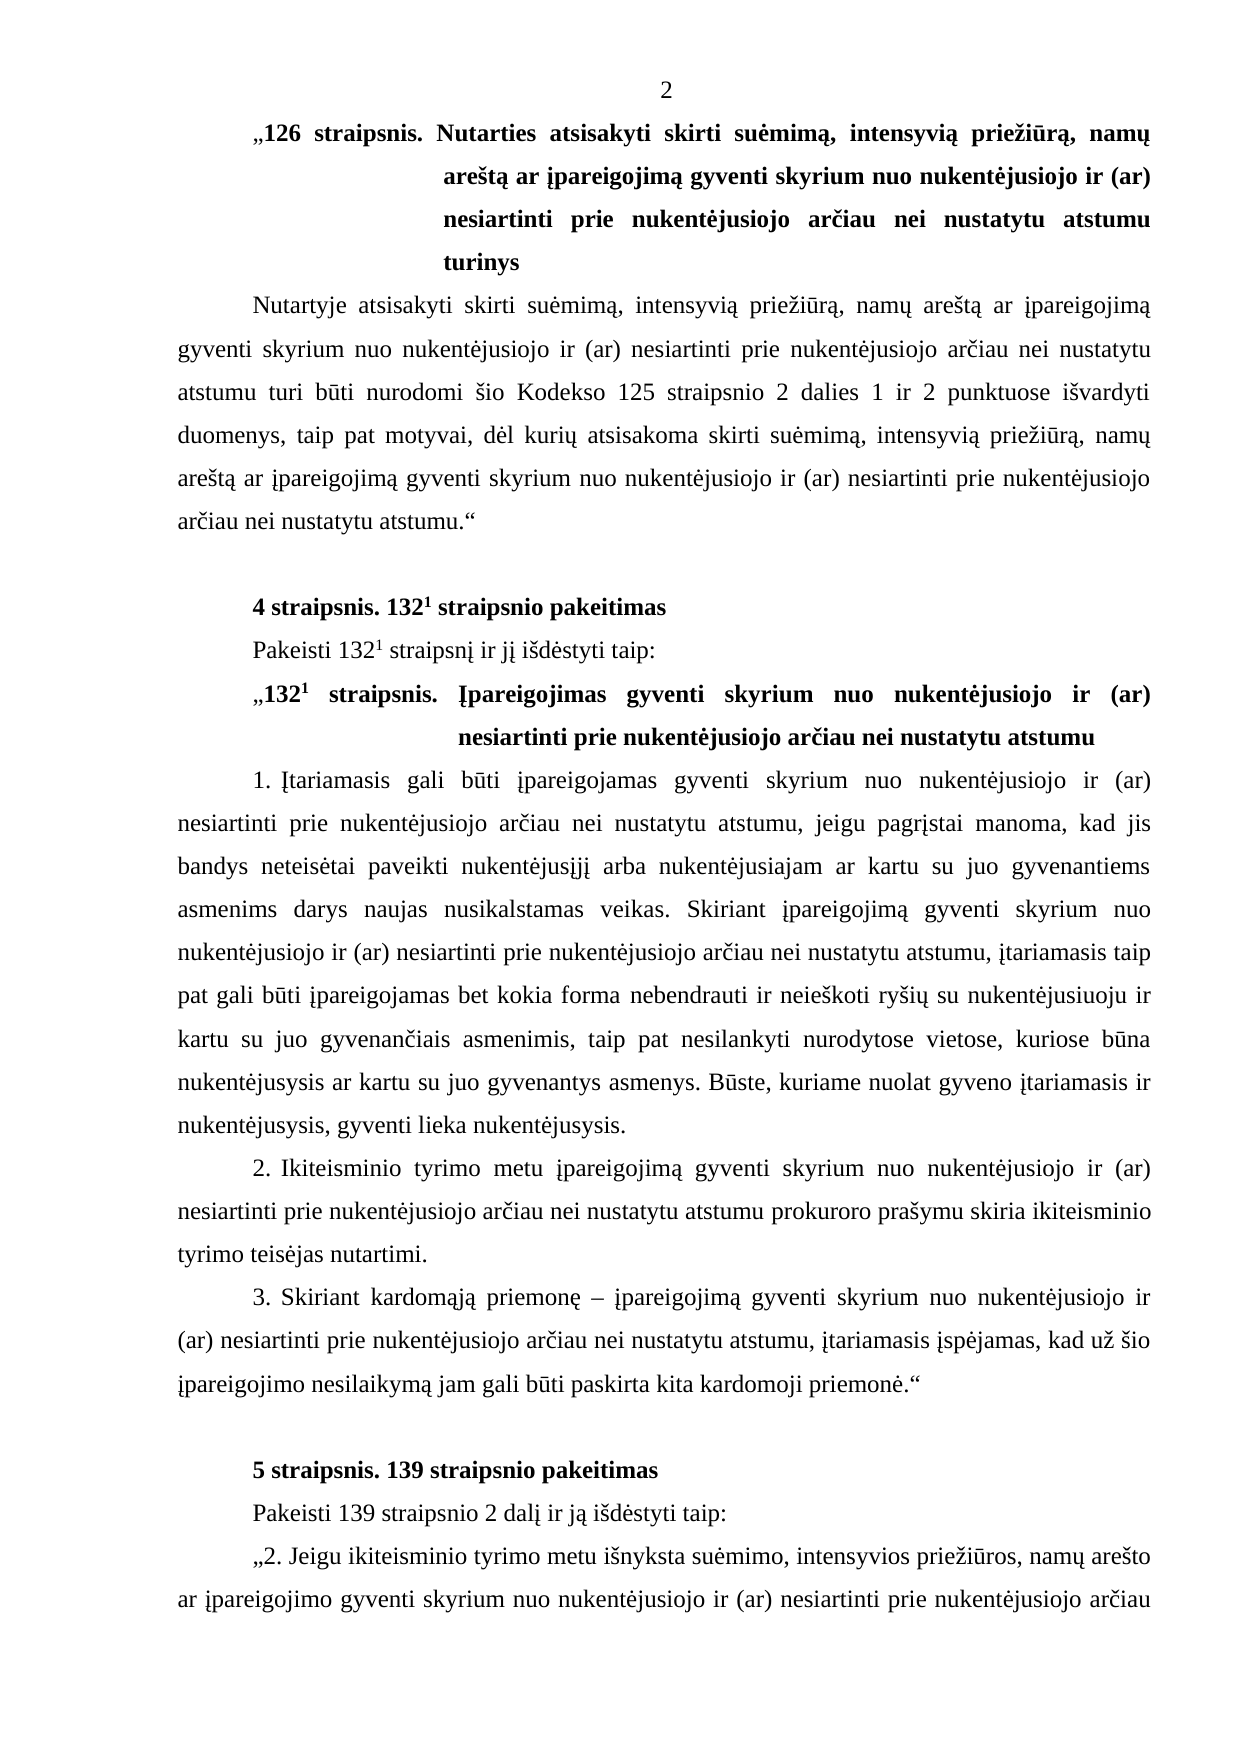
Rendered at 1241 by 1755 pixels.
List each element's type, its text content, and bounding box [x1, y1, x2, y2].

text 1. Įtariamasis gali būti įpareigojamas gyventi skyrium nuo nukentėjusiojo ir (ar) nesiartinti prie nukentėjusiojo arčiau nei nustatytu atstumu, jeigu pagrįstai manoma, kad jis bandys neteisėtai paveikti nukentėjusįjį arba nukentėjusiajam ar kartu su juo gyvenantiems asmenims darys naujas nusikalstamas veikas. Skiriant įpareigojimą gyventi skyrium nuo nukentėjusiojo ir (ar) nesiartinti prie nukentėjusiojo arčiau nei nustatytu atstumu, įtariamasis taip pat gali būti įpareigojamas bet kokia forma nebendrauti ir neieškoti ryšių su nukentėjusiuoju ir kartu su juo gyvenančiais asmenimis, taip pat nesilankyti nurodytose vietose, kuriose būna nukentėjusysis ar kartu su juo gyvenantys asmenys. Būste, kuriame nuolat gyveno įtariamasis ir nukentėjusysis, gyventi lieka nukentėjusysis. [177, 765, 1152, 1139]
text „2. Jeigu ikiteisminio tyrimo metu išnyksta suėmimo, intensyvios priežiūros, namų arešto ar įpareigojimo gyventi skyrium nuo nukentėjusiojo ir (ar) nesiartinti prie nukentėjusiojo arčiau [177, 1541, 1152, 1613]
text 5 straipsnis. 139 straipsnio pakeitimas [177, 1455, 1152, 1484]
text 2. Ikiteisminio tyrimo metu įpareigojimą gyventi skyrium nuo nukentėjusiojo ir (ar) nesiartinti prie nukentėjusiojo arčiau nei nustatytu atstumu prokuroro prašymu skiria ikiteisminio tyrimo teisėjas nutartimi. [177, 1153, 1152, 1268]
text Pakeisti 139 straipsnio 2 dalį ir ją išdėstyti taip: [177, 1498, 1152, 1527]
text Nutartyje atsisakyti skirti suėmimą, intensyvią priežiūrą, namų areštą ar įpareigojimą gyventi skyrium nuo nukentėjusiojo ir (ar) nesiartinti prie nukentėjusiojo arčiau nei nustatytu atstumu turi būti nurodomi šio Kodekso 125 straipsnio 2 dalies 1 ir 2 punktuose išvardyti duomenys, taip pat motyvai, dėl kurių atsisakoma skirti suėmimą, intensyvią priežiūrą, namų areštą ar įpareigojimą gyventi skyrium nuo nukentėjusiojo ir (ar) nesiartinti prie nukentėjusiojo arčiau nei nustatytu atstumu.“ [177, 291, 1152, 535]
text 3. Skiriant kardomąją priemonę – įpareigojimą gyventi skyrium nuo nukentėjusiojo ir (ar) nesiartinti prie nukentėjusiojo arčiau nei nustatytu atstumu, įtariamasis įspėjamas, kad už šio įpareigojimo nesilaikymą jam gali būti paskirta kita kardomoji priemonė.“ [177, 1282, 1152, 1397]
text „1321 straipsnis. Įpareigojimas gyventi skyrium nuo nukentėjusiojo ir (ar) nesiartinti prie nukentėjusiojo arčiau nei nustatytu atstumu [252, 679, 1152, 751]
text „126 straipsnis. Nutarties atsisakyti skirti suėmimą, intensyvią priežiūrą, namų areštą ar įpareigojimą gyventi skyrium nuo nukentėjusiojo ir (ar) nesiartinti prie nukentėjusiojo arčiau nei nustatytu atstumu turinys [252, 118, 1152, 276]
text 4 straipsnis. 1321 straipsnio pakeitimas [177, 592, 1152, 621]
text Pakeisti 1321 straipsnį ir jį išdėstyti taip: [177, 636, 1152, 664]
